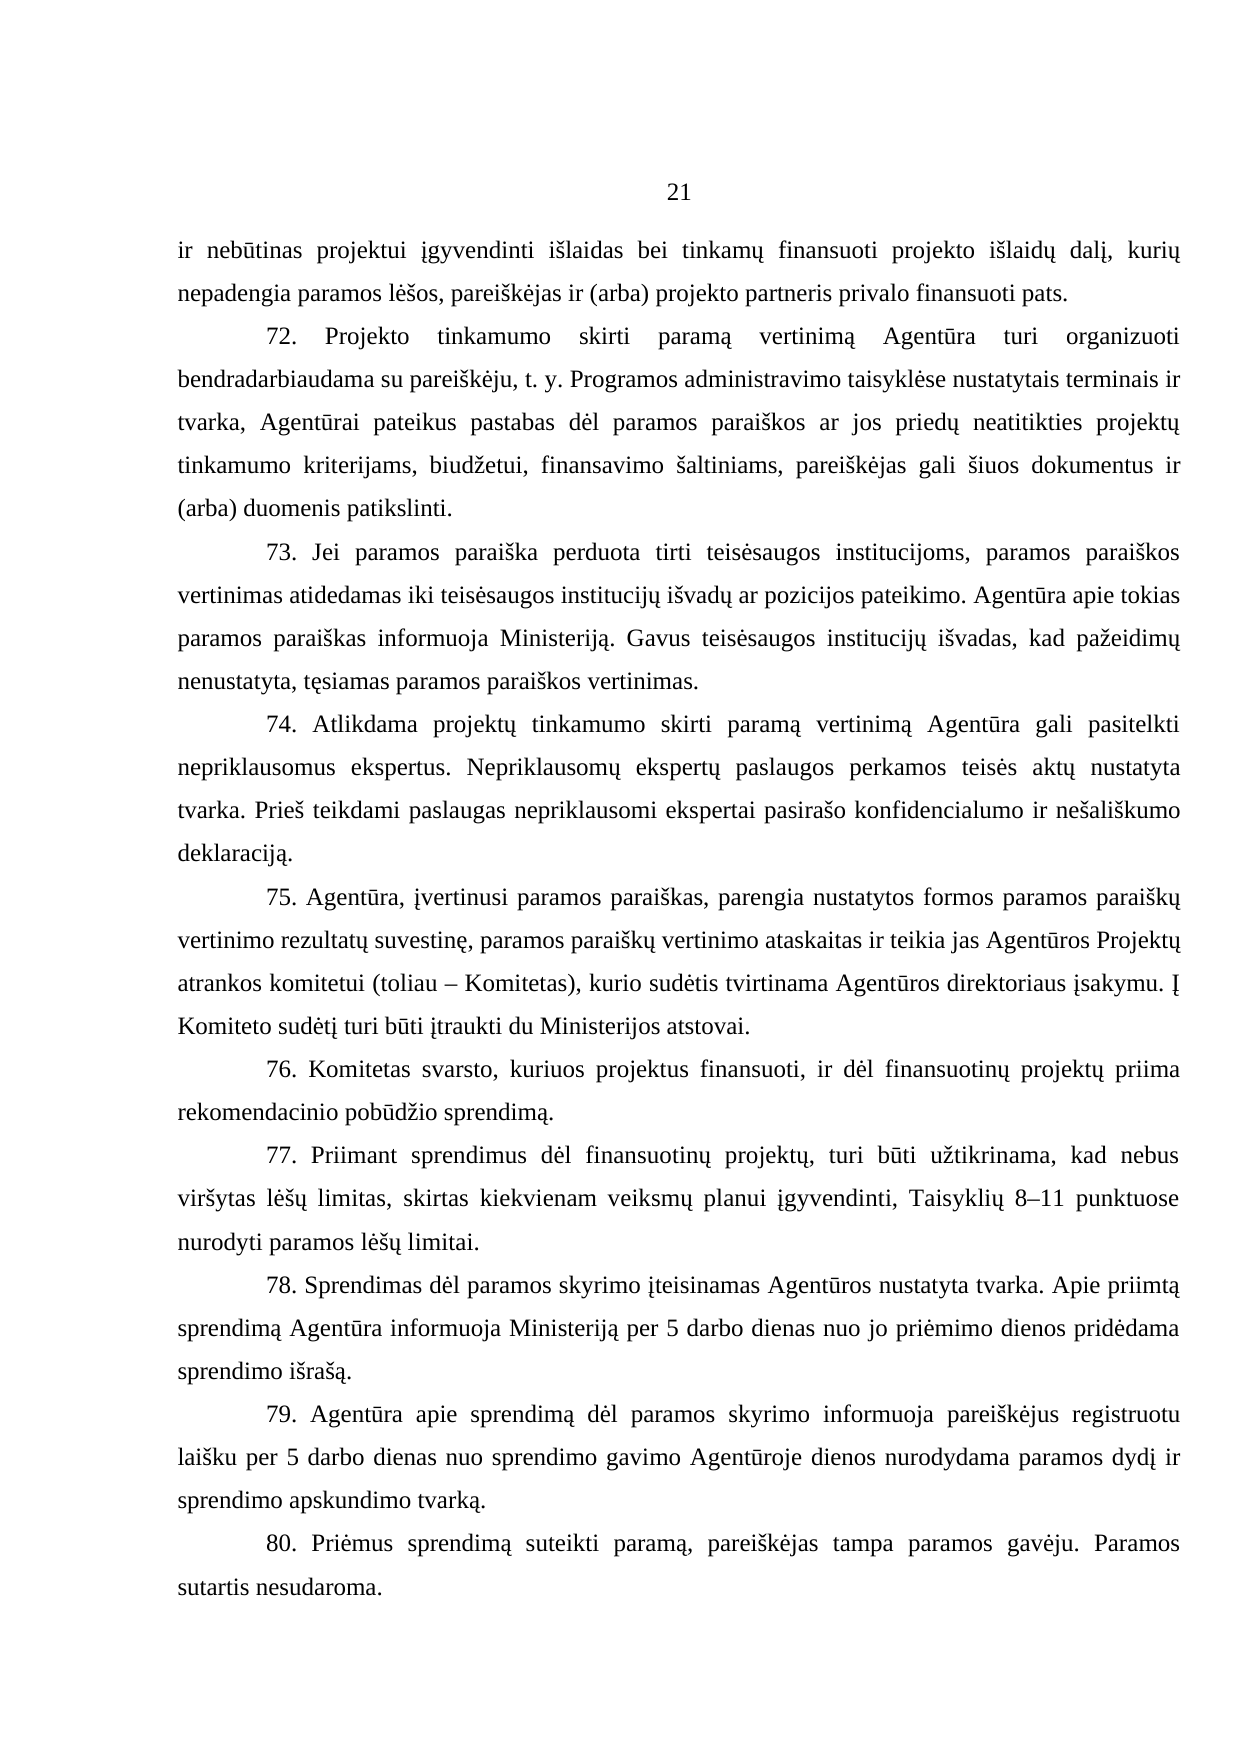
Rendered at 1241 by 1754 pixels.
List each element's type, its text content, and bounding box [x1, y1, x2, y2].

text 75. Agentūra, įvertinusi paramos paraiškas, parengia nustatytos formos paramos paraiškų vertinimo rezultatų suvestinę, paramos paraiškų vertinimo ataskaitas ir teikia jas Agentūros Projektų atrankos komitetui (toliau – Komitetas), kurio sudėtis tvirtinama Agentūros direktoriaus įsakymu. Į Komiteto sudėtį turi būti įtraukti du Ministerijos atstovai. [177, 882, 1181, 1040]
text 78. Sprendimas dėl paramos skyrimo įteisinamas Agentūros nustatyta tvarka. Apie priimtą sprendimą Agentūra informuoja Ministeriją per 5 darbo dienas nuo jo priėmimo dienos pridėdama sprendimo išrašą. [177, 1270, 1181, 1385]
text 73. Jei paramos paraiška perduota tirti teisėsaugos institucijoms, paramos paraiškos vertinimas atidedamas iki teisėsaugos institucijų išvadų ar pozicijos pateikimo. Agentūra apie tokias paramos paraiškas informuoja Ministeriją. Gavus teisėsaugos institucijų išvadas, kad pažeidimų nenustatyta, tęsiamas paramos paraiškos vertinimas. [177, 537, 1181, 695]
text 72. Projekto tinkamumo skirti paramą vertinimą Agentūra turi organizuoti bendradarbiaudama su pareiškėju, t. y. Programos administravimo taisyklėse nustatytais terminais ir tvarka, Agentūrai pateikus pastabas dėl paramos paraiškos ar jos priedų neatitikties projektų tinkamumo kriterijams, biudžetui, finansavimo šaltiniams, pareiškėjas gali šiuos dokumentus ir (arba) duomenis patikslinti. [177, 321, 1181, 522]
text 77. Priimant sprendimus dėl finansuotinų projektų, turi būti užtikrinama, kad nebus viršytas lėšų limitas, skirtas kiekvienam veiksmų planui įgyvendinti, Taisyklių 8–11 punktuose nurodyti paramos lėšų limitai. [177, 1140, 1181, 1255]
text ir nebūtinas projektui įgyvendinti išlaidas bei tinkamų finansuoti projekto išlaidų dalį, kurių nepadengia paramos lėšos, pareiškėjas ir (arba) projekto partneris privalo finansuoti pats. [177, 235, 1181, 307]
text 79. Agentūra apie sprendimą dėl paramos skyrimo informuoja pareiškėjus registruotu laišku per 5 darbo dienas nuo sprendimo gavimo Agentūroje dienos nurodydama paramos dydį ir sprendimo apskundimo tvarką. [177, 1399, 1181, 1514]
text 80. Priėmus sprendimą suteikti paramą, pareiškėjas tampa paramos gavėju. Paramos sutartis nesudaroma. [177, 1528, 1181, 1600]
text 76. Komitetas svarsto, kuriuos projektus finansuoti, ir dėl finansuotinų projektų priima rekomendacinio pobūdžio sprendimą. [177, 1054, 1181, 1126]
text 74. Atlikdama projektų tinkamumo skirti paramą vertinimą Agentūra gali pasitelkti nepriklausomus ekspertus. Nepriklausomų ekspertų paslaugos perkamos teisės aktų nustatyta tvarka. Prieš teikdami paslaugas nepriklausomi ekspertai pasirašo konfidencialumo ir nešališkumo deklaraciją. [177, 709, 1181, 867]
